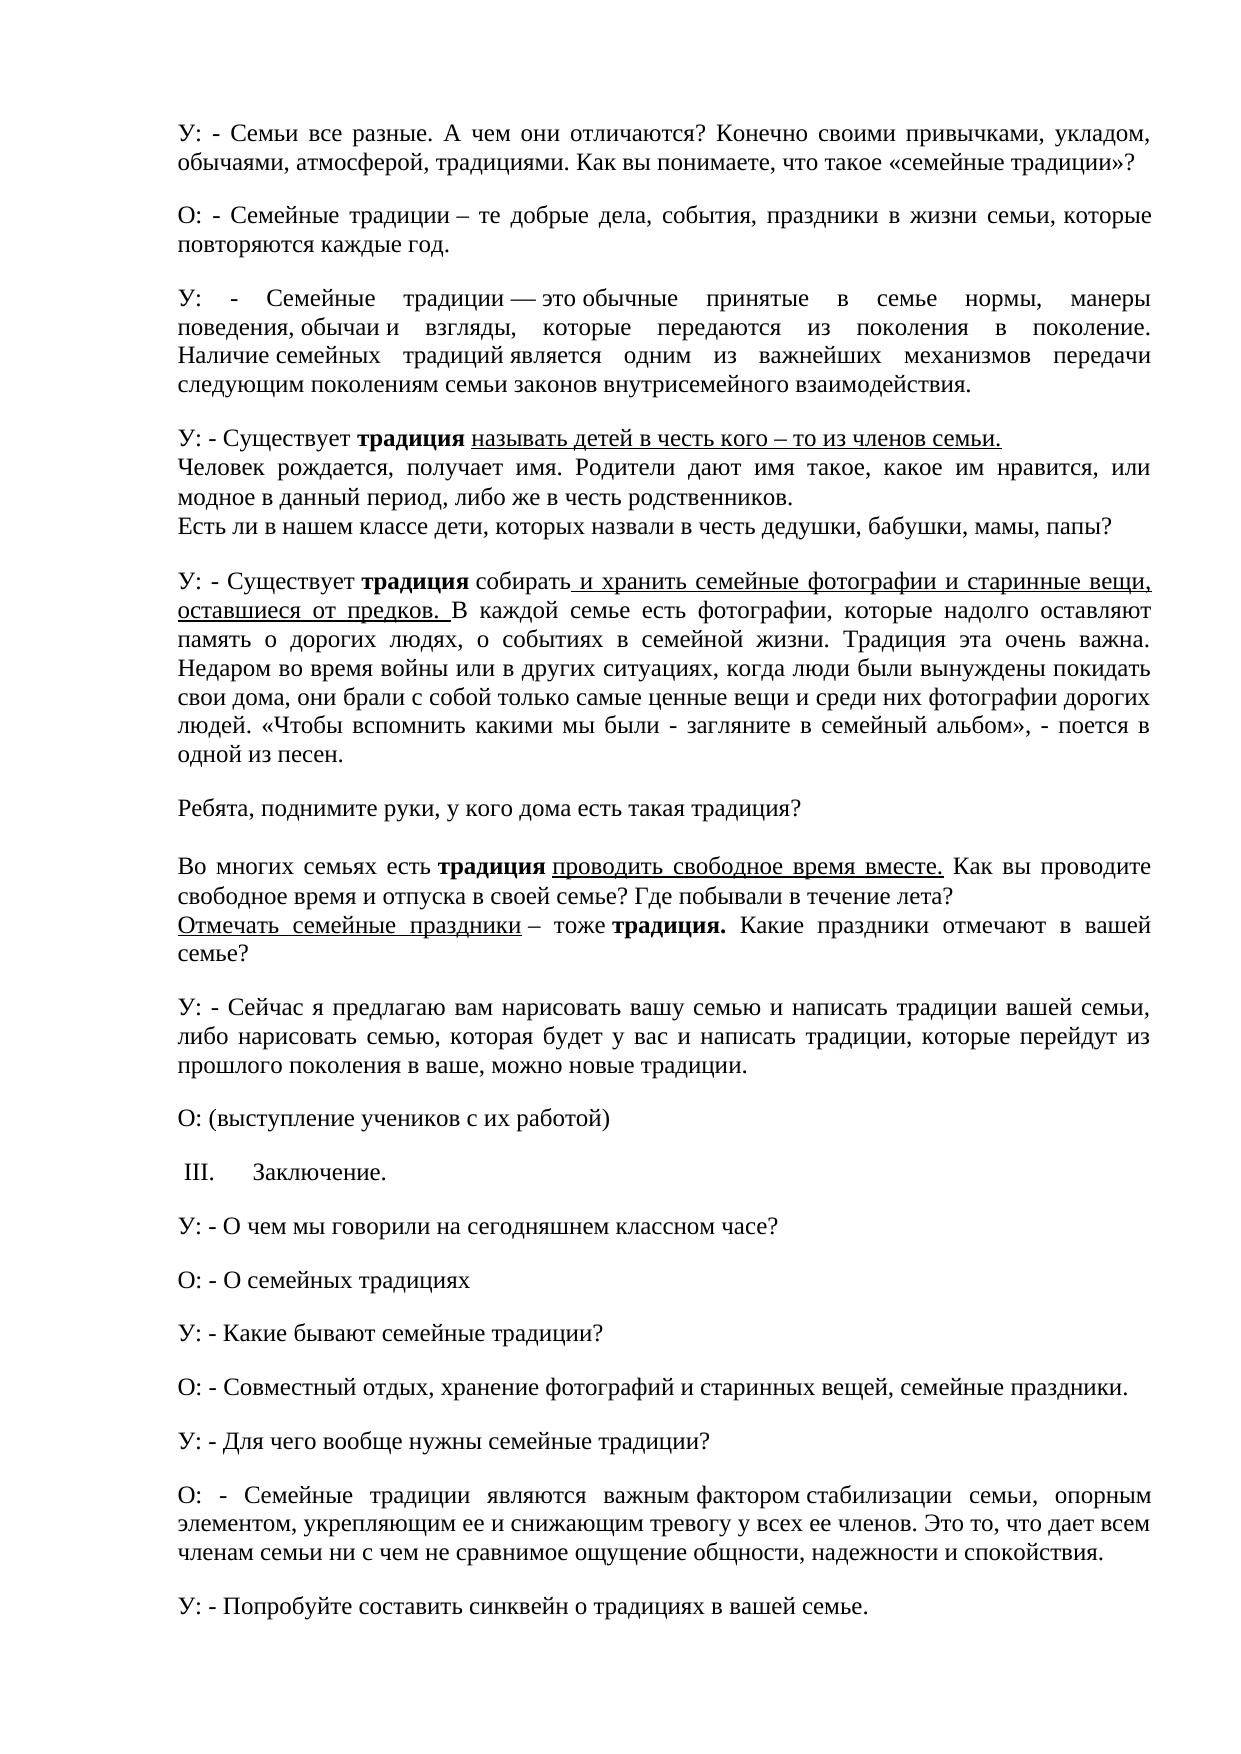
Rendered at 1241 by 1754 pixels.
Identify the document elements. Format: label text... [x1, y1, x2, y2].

text О: - Совместный отдых, хранение фотографий и старинных вещей, семейные праздники. [177, 1372, 1152, 1401]
text Человек рождается, получает имя. Родители дают имя такое, какое им нравится, или модное в данный период, либо же в честь родственников. [177, 452, 1152, 511]
list Заключение. [215, 1157, 1152, 1186]
text У: - Попробуйте составить синквейн о традициях в вашей семье. [177, 1591, 1152, 1620]
text У: - Для чего вообще нужны семейные традиции? [177, 1426, 1152, 1455]
text О: - О семейных традициях [177, 1265, 1152, 1293]
text О: - Семейные традиции – те добрые дела, события, праздники в жизни семьи, которые повторяются каждые год. [177, 201, 1152, 258]
text Во многих семьях есть традиция проводить свободное время вместе. Как вы проводите свободное время и отпуска в своей семье? Где побывали в течение лета? [177, 850, 1152, 910]
text Есть ли в нашем классе дети, которых назвали в честь дедушки, бабушки, мамы, папы? [177, 511, 1152, 540]
text Отмечать семейные праздники – тоже традиция. Какие праздники отмечают в вашей семье? [177, 910, 1152, 967]
text О: (выступление учеников с их работой) [177, 1103, 1152, 1132]
text У: - Семейные традиции — это обычные принятые в семье нормы, манеры поведения, обычаи и взгляды, которые передаются из поколения в поколение. Наличие семейных традиций является одним из важнейших механизмов передачи следующим поколениям семьи законов внутрисемейного взаимодействия. [177, 283, 1152, 398]
text У: - Существует традиция собирать и хранить семейные фотографии и старинные вещи, оставшиеся от предков. В каждой семье есть фотографии, которые надолго оставляют память о дорогих людях, о событиях в семейной жизни. Традиция эта очень важна. Недаром во время войны или в других ситуациях, когда люди были вынуждены покидать свои дома, они брали с собой только самые ценные вещи и среди них фотографии дорогих людей. «Чтобы вспомнить какими мы были - загляните в семейный альбом», - поется в одной из песен. [177, 565, 1152, 768]
text У: - Сейчас я предлагаю вам нарисовать вашу семью и написать традиции вашей семьи, либо нарисовать семью, которая будет у вас и написать традиции, которые перейдут из прошлого поколения в ваше, можно новые традиции. [177, 992, 1152, 1078]
text У: - О чем мы говорили на сегодняшнем классном часе? [177, 1211, 1152, 1240]
text О: - Семейные традиции являются важным фактором стабилизации семьи, опорным элементом, укрепляющим ее и снижающим тревогу у всех ее членов. Это то, что дает всем членам семьи ни с чем не сравнимое ощущение общности, надежности и спокойствия. [177, 1480, 1152, 1566]
text У: - Какие бывают семейные традиции? [177, 1318, 1152, 1347]
text Ребята, поднимите руки, у кого дома есть такая традиция? [177, 793, 1152, 822]
text У: - Существует традиция называть детей в честь кого – то из членов семьи. [177, 423, 1152, 452]
text У: - Семьи все разные. А чем они отличаются? Конечно своими привычками, укладом, обычаями, атмосферой, традициями. Как вы понимаете, что такое «семейные традиции»? [177, 118, 1152, 176]
